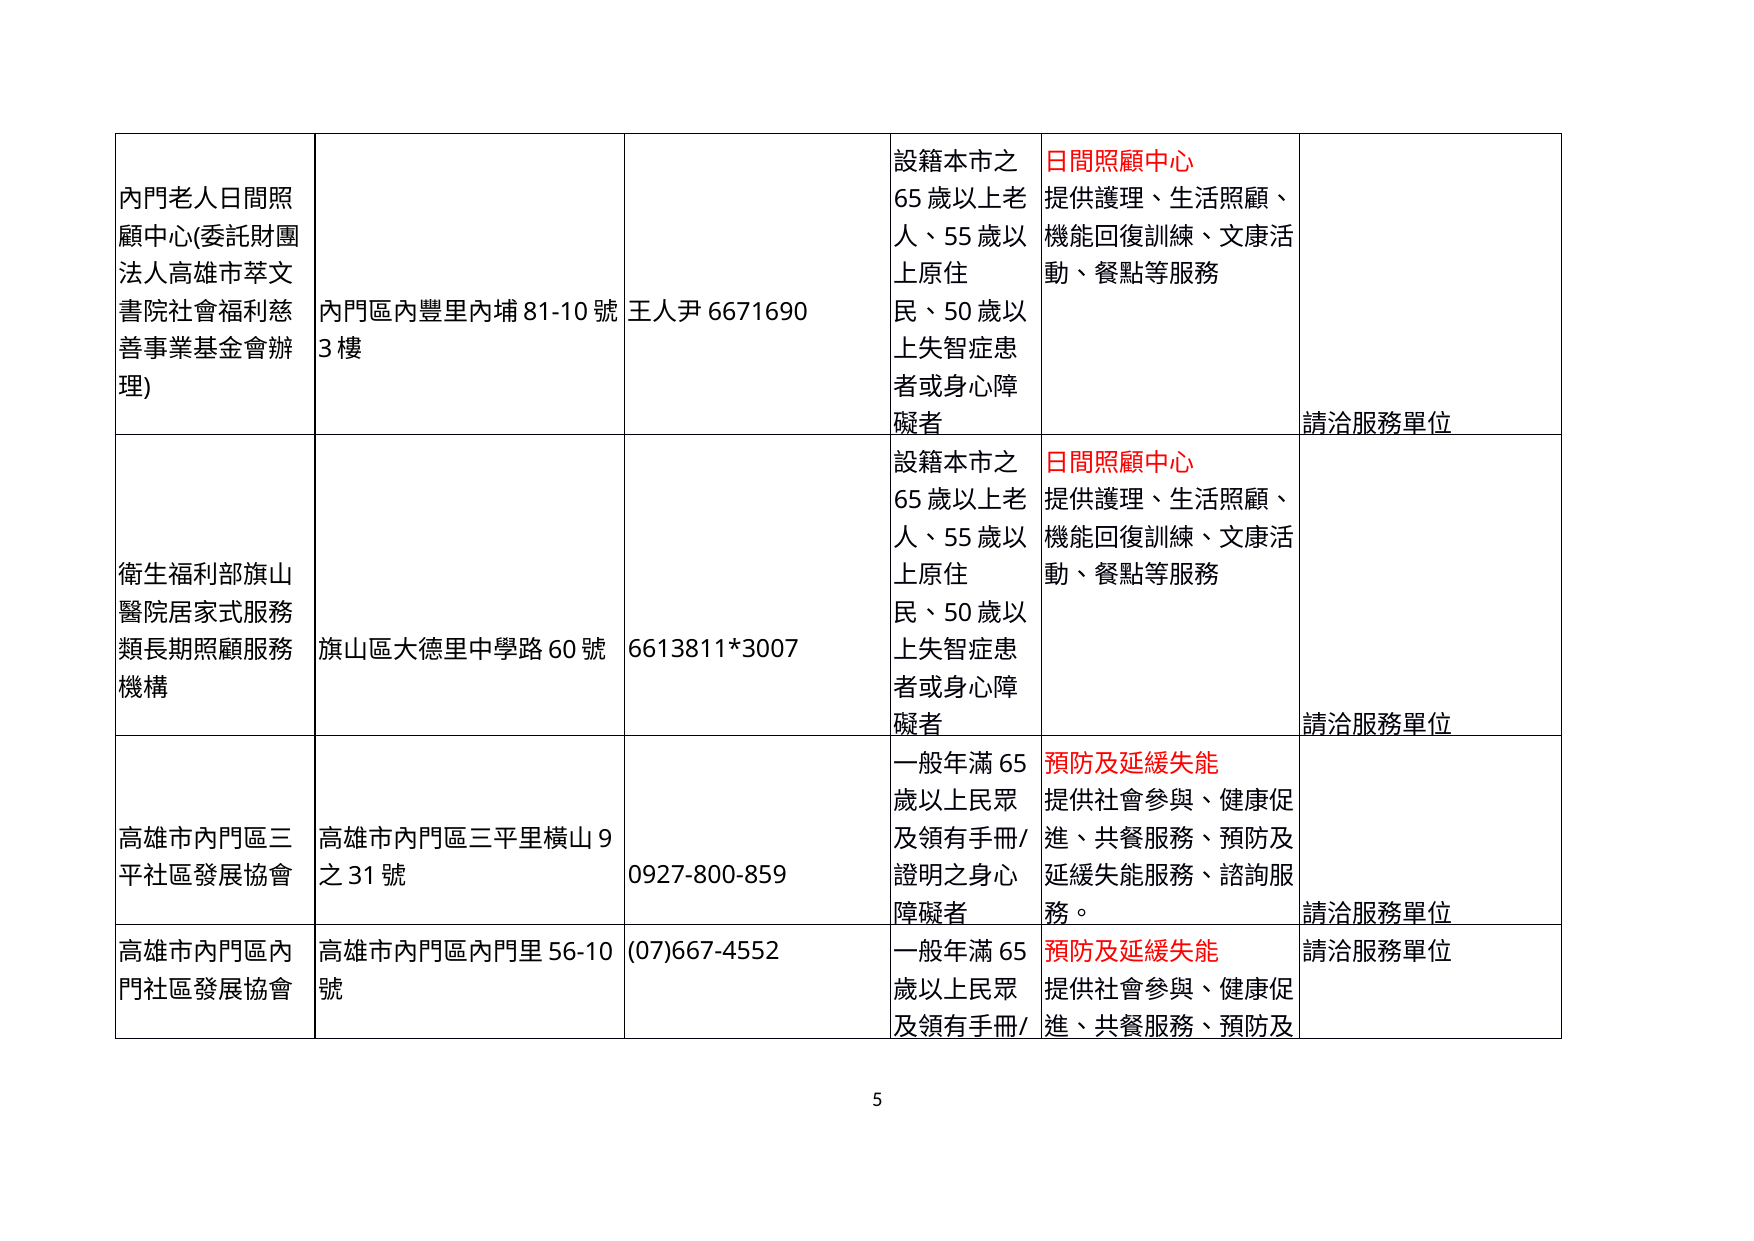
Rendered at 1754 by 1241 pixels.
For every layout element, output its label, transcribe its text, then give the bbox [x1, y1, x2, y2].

table_cell 請洽服務單位 [1300, 435, 1561, 735]
table_cell 預防及延緩失能 提供社會參與、健康促進、共餐服務、預防及延緩失能服務、諮詢服務。 [1042, 736, 1299, 924]
table_cell 設籍本市之65歲以上老人、55歲以上原住民、50歲以上失智症患者或身心障礙者 [891, 134, 1041, 434]
table_cell 衛生福利部旗山醫院居家式服務類長期照顧服務機構 [116, 435, 314, 735]
table_cell 內門老人日間照顧中心(委託財團法人高雄市萃文書院社會福利慈善事業基金會辦理) [116, 134, 314, 434]
table_cell 日間照顧中心 提供護理、生活照顧、機能回復訓練、文康活動、餐點等服務 [1042, 134, 1299, 434]
table_cell 旗山區大德里中學路60號 [316, 435, 624, 735]
table_cell 內門區內豐里內埔81-10號3樓 [316, 134, 624, 434]
table_cell 一般年滿65 歲以上民眾及領有手冊/證明之身心障礙者 [891, 736, 1041, 924]
table_cell 預防及延緩失能 提供社會參與、健康促進、共餐服務、預防及 [1042, 925, 1299, 1037]
table_cell 請洽服務單位 [1300, 134, 1561, 434]
table_cell 高雄市內門區內門社區發展協會 [116, 925, 314, 1037]
table_cell 請洽服務單位 [1300, 736, 1561, 924]
table_cell (07)667-4552 [625, 925, 890, 1037]
table_cell 請洽服務單位 [1300, 925, 1561, 1037]
table_cell 一般年滿65 歲以上民眾及領有手冊/ [891, 925, 1041, 1037]
table_cell 0927-800-859 [625, 736, 890, 924]
table_cell 高雄市內門區三平里橫山9之31號 [316, 736, 624, 924]
table_cell 王人尹6671690 [625, 134, 890, 434]
table_cell 設籍本市之65歲以上老人、55歲以上原住民、50歲以上失智症患者或身心障礙者 [891, 435, 1041, 735]
table_cell 高雄市內門區三平社區發展協會 [116, 736, 314, 924]
table_cell 6613811*3007 [625, 435, 890, 735]
table_cell 日間照顧中心 提供護理、生活照顧、機能回復訓練、文康活動、餐點等服務 [1042, 435, 1299, 735]
table_cell 高雄市內門區內門里56-10號 [316, 925, 624, 1037]
